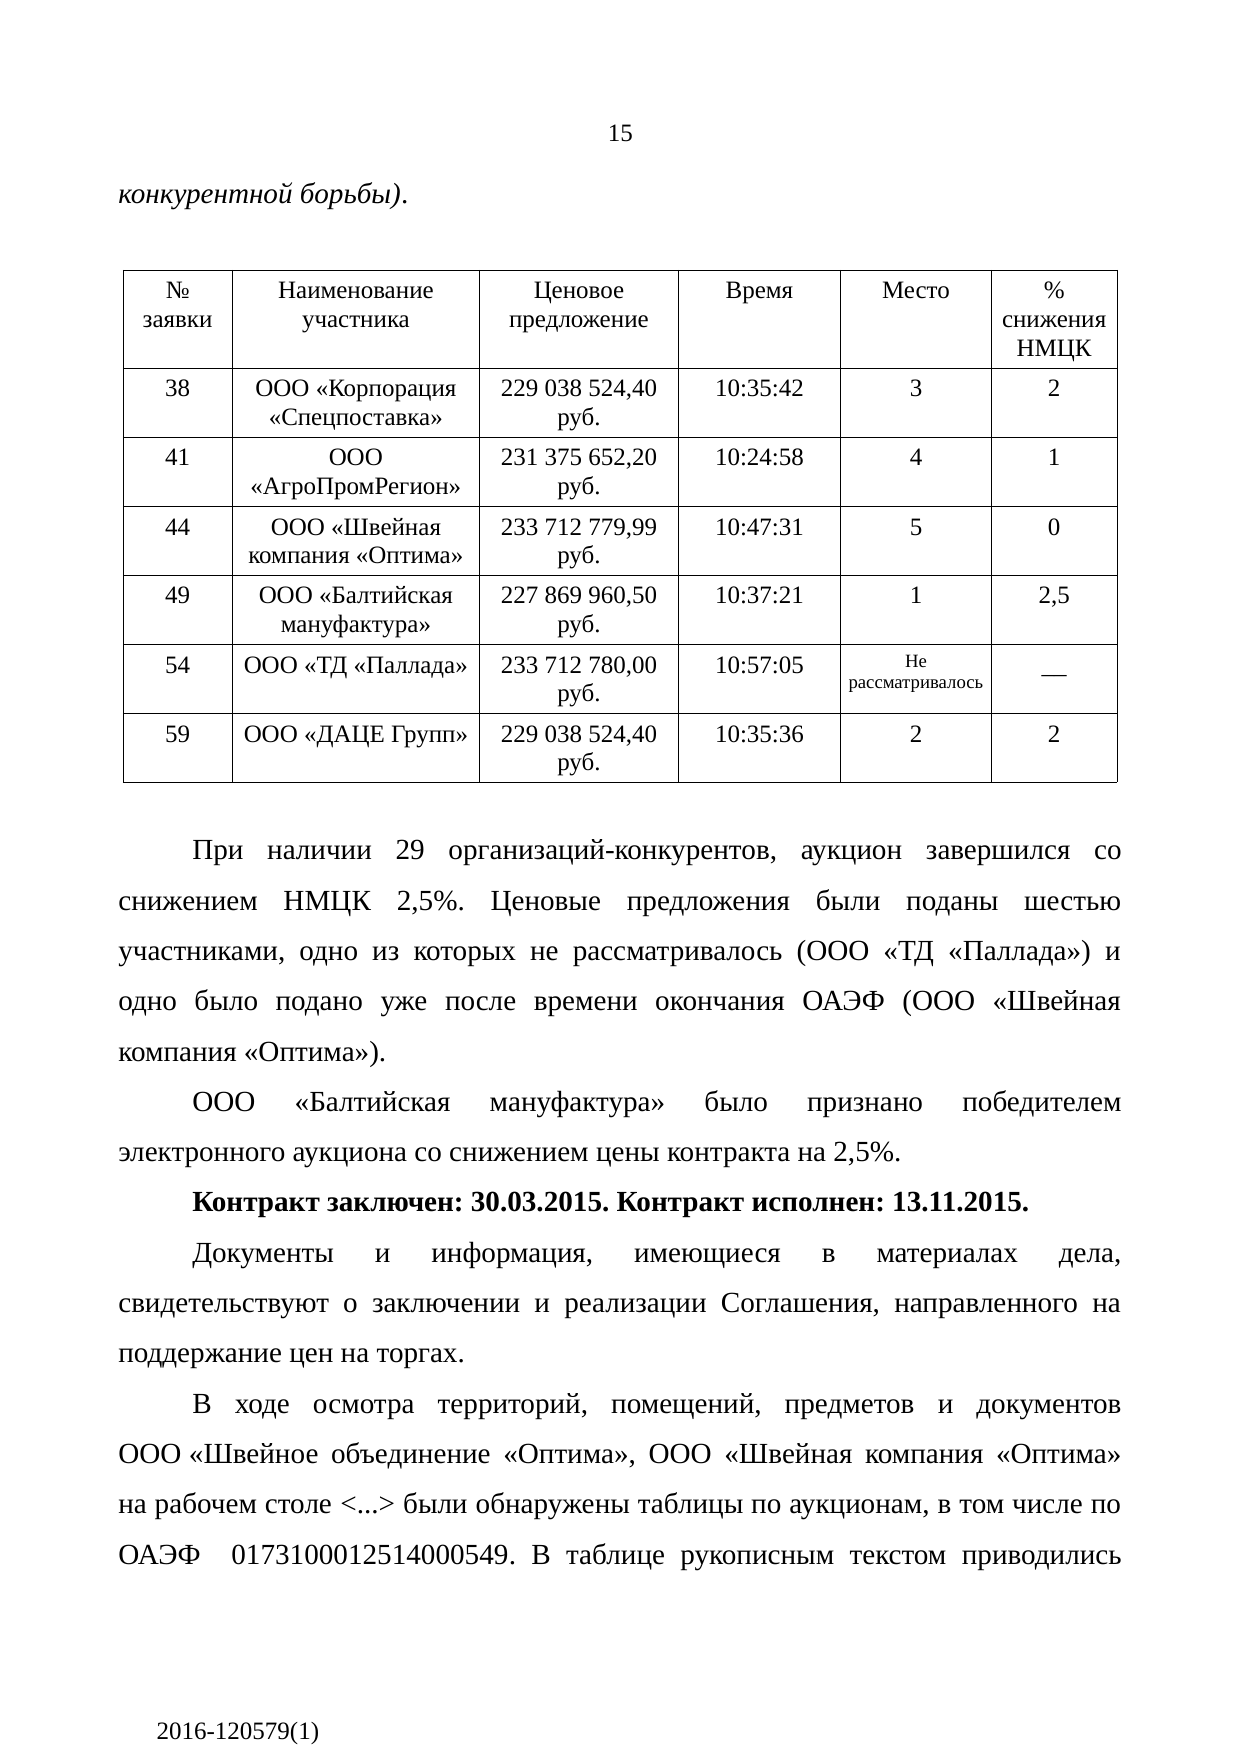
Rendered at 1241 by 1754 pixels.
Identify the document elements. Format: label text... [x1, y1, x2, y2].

table_cell 2 [841, 714, 991, 782]
table_header Наименование участника [233, 271, 479, 368]
table_cell 227 869 960,50 руб. [480, 576, 678, 644]
table_cell 2,5 [992, 576, 1117, 644]
table_cell 229 038 524,40 руб. [480, 714, 678, 782]
table_cell __ [992, 645, 1117, 713]
table_cell 233 712 779,99 руб. [480, 507, 678, 575]
table_cell 0 [992, 507, 1117, 575]
table_cell 41 [124, 438, 232, 506]
table_cell ООО «Корпорация «Спецпоставка» [233, 369, 479, 437]
table_cell 5 [841, 507, 991, 575]
table_cell 1 [992, 438, 1117, 506]
table_cell 3 [841, 369, 991, 437]
table_cell 44 [124, 507, 232, 575]
table_cell 10:24:58 [679, 438, 840, 506]
table_cell 10:47:31 [679, 507, 840, 575]
table_cell 2 [992, 714, 1117, 782]
table_cell 231 375 652,20 руб. [480, 438, 678, 506]
text конкурентной борьбы). [118, 176, 1122, 210]
table_cell 38 [124, 369, 232, 437]
table_cell 10:35:42 [679, 369, 840, 437]
text В ходе осмотра территорий, помещений, предметов и документов ООО «Швейное объединение «Оптима», ООО «Швейная компания «Оптима» на рабочем столе <...> были обнаружены таблицы по аукционам, в том числе по ОАЭФ 0173100012514000549. В таблице рукописным текстом приводились [118, 1386, 1122, 1570]
table_cell ООО «Швейная компания «Оптима» [233, 507, 479, 575]
table_cell 2 [992, 369, 1117, 437]
table_cell 233 712 780,00 руб. [480, 645, 678, 713]
table_header № заявки [124, 271, 232, 368]
table_cell 49 [124, 576, 232, 644]
table_cell ООО «ДАЦЕ Групп» [233, 714, 479, 782]
table_cell 229 038 524,40 руб. [480, 369, 678, 437]
text При наличии 29 организаций-конкурентов, аукцион завершился со снижением НМЦК 2,5%. Ценовые предложения были поданы шестью участниками, одно из которых не рассматривалось (ООО «ТД «Паллада») и одно было подано уже после времени окончания ОАЭФ (ООО «Швейная компания «Оптима»). [118, 832, 1122, 1067]
table_cell 4 [841, 438, 991, 506]
table_cell 54 [124, 645, 232, 713]
table_header Время [679, 271, 840, 368]
table_cell ООО «АгроПромРегион» [233, 438, 479, 506]
table_cell Не рассматривалось [841, 645, 991, 713]
text Документы и информация, имеющиеся в материалах дела, свидетельствуют о заключении и реализации Соглашения, направленного на поддержание цен на торгах. [118, 1235, 1122, 1369]
table_cell 59 [124, 714, 232, 782]
table_cell 10:37:21 [679, 576, 840, 644]
text Контракт заключен: 30.03.2015. Контракт исполнен: 13.11.2015. [118, 1184, 1122, 1218]
table_cell 1 [841, 576, 991, 644]
table_header Ценовое предложение [480, 271, 678, 368]
table_cell 10:35:36 [679, 714, 840, 782]
table_cell ООО «Балтийская мануфактура» [233, 576, 479, 644]
table_cell 10:57:05 [679, 645, 840, 713]
table_header % снижения НМЦК [992, 271, 1117, 368]
table_header Место [841, 271, 991, 368]
table_cell ООО «ТД «Паллада» [233, 645, 479, 713]
text ООО «Балтийская мануфактура» было признано победителем электронного аукциона со снижением цены контракта на 2,5%. [118, 1084, 1122, 1168]
